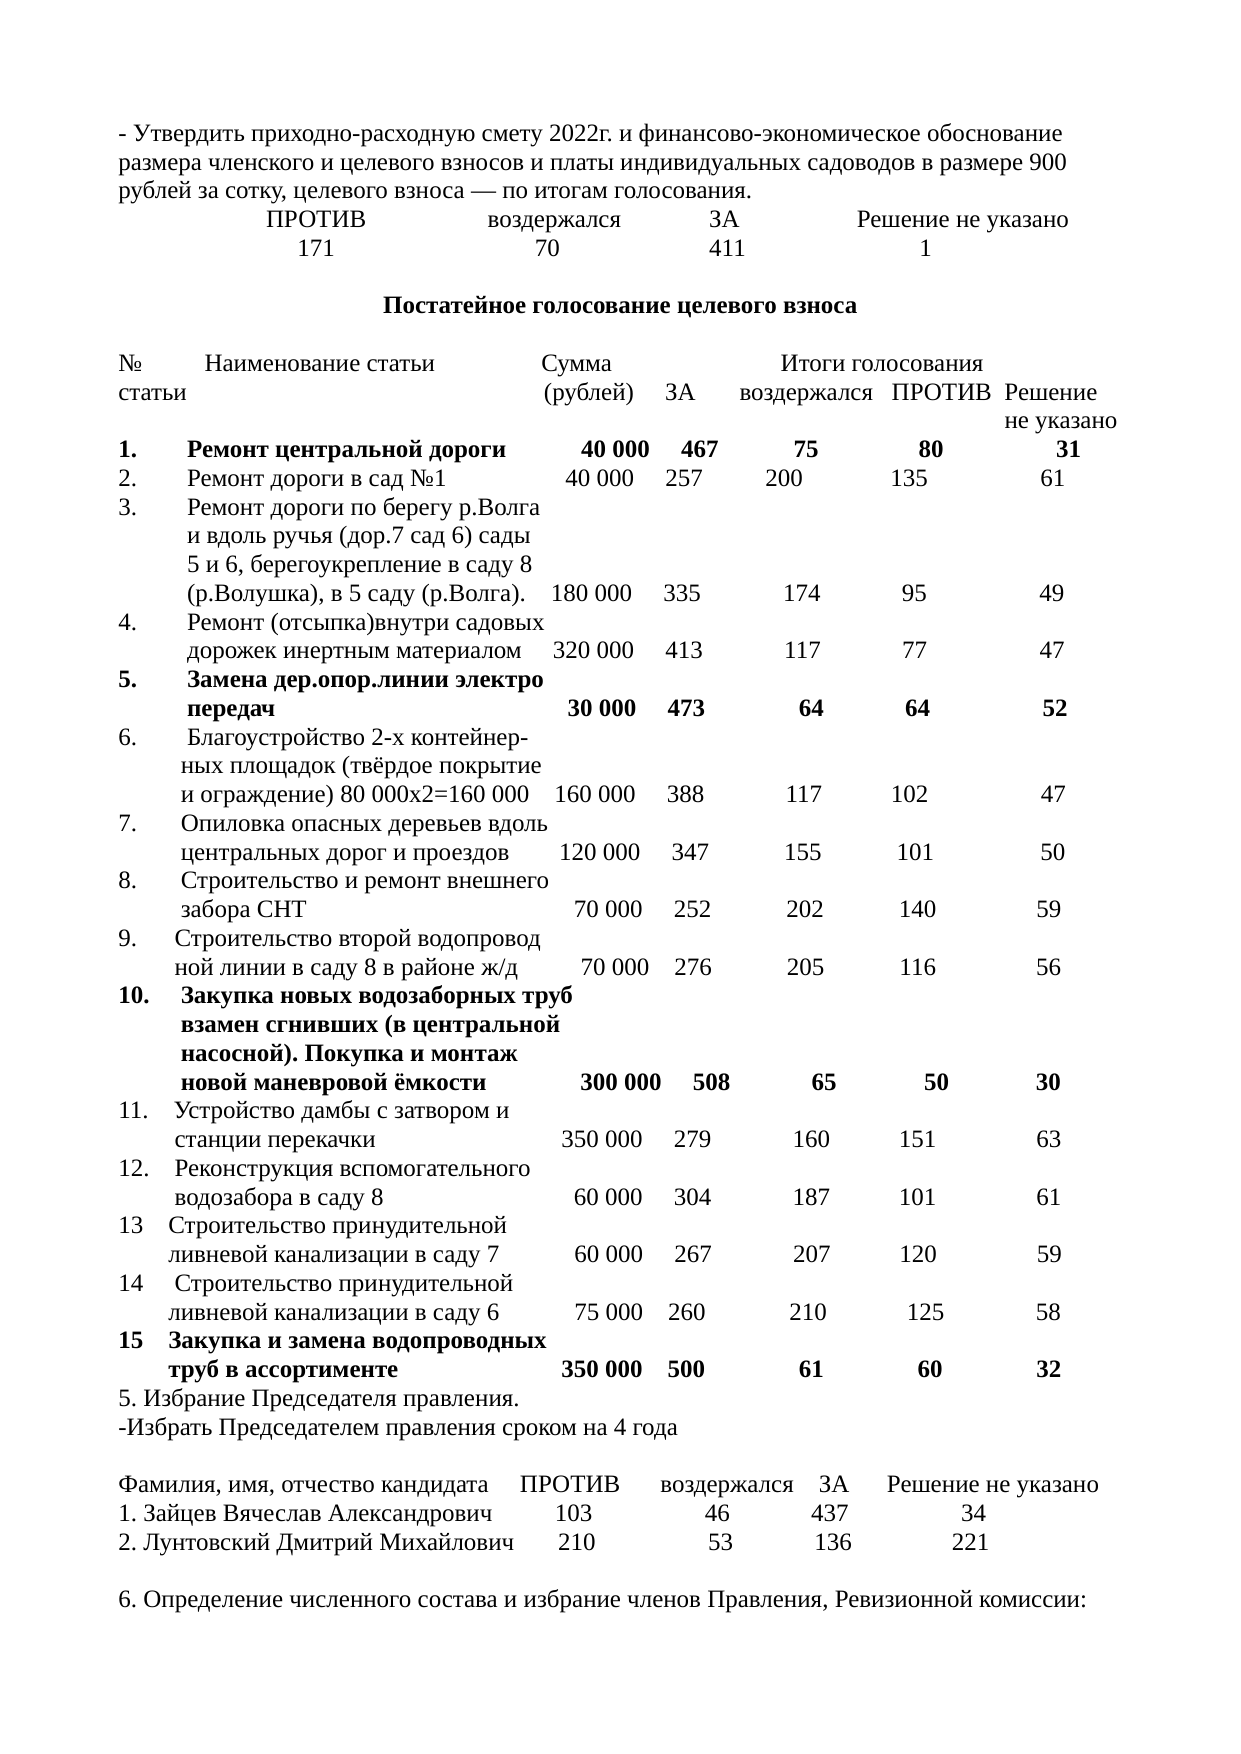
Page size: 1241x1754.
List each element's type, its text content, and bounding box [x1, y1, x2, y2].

text 1. Ремонт центральной дороги 40 000 467 75 80 31 [118, 434, 1122, 463]
text 9. Строительство второй водопровод [118, 923, 1122, 952]
text Постатейное голосование целевого взноса [118, 291, 1122, 319]
text станции перекачки 350 000 279 160 151 63 [118, 1124, 1122, 1153]
text ных площадок (твёрдое покрытие [118, 751, 1122, 779]
text ливневой канализации в саду 6 75 000 260 210 125 58 [118, 1297, 1122, 1326]
text 4. Ремонт (отсыпка)внутри садовых [118, 607, 1122, 636]
text 6. Благоустройство 2-х контейнер- [118, 722, 1122, 751]
text ПРОТИВ воздержался ЗА Решение не указано [118, 204, 1122, 233]
text ной линии в саду 8 в районе ж/д 70 000 276 205 116 56 [118, 952, 1122, 981]
text 1. Зайцев Вячеслав Александрович 103 46 437 34 [118, 1498, 1122, 1527]
text ливневой канализации в саду 7 60 000 267 207 120 59 [118, 1239, 1122, 1268]
text и ограждение) 80 000х2=160 000 160 000 388 117 102 47 [118, 779, 1122, 808]
text дорожек инертным материалом 320 000 413 117 77 47 [118, 636, 1122, 664]
text -Избрать Председателем правления сроком на 4 года [118, 1412, 1122, 1441]
text 15 Закупка и замена водопроводных [118, 1326, 1122, 1354]
text 2. Ремонт дороги в сад №1 40 000 257 200 135 61 [118, 463, 1122, 492]
text 10. Закупка новых водозаборных труб [118, 981, 1122, 1009]
text новой маневровой ёмкости 300 000 508 65 50 30 [118, 1067, 1122, 1096]
text 7. Опиловка опасных деревьев вдоль [118, 808, 1122, 837]
text 171 70 411 1 [118, 233, 1122, 262]
text статьи (рублей) ЗА воздержался ПРОТИВ Решение [118, 377, 1122, 406]
text труб в ассортименте 350 000 500 61 60 32 [118, 1354, 1122, 1383]
text 14 Строительство принудительной [118, 1268, 1122, 1297]
text 8. Строительство и ремонт внешнего [118, 866, 1122, 894]
text 12. Реконструкция вспомогательного [118, 1153, 1122, 1182]
text 6. Определение численного состава и избрание членов Правления, Ревизионной комиссии: [118, 1584, 1122, 1613]
text 5. Замена дер.опор.линии электро [118, 664, 1122, 693]
text 5 и 6, берегоукрепление в саду 8 [118, 549, 1122, 578]
text размера членского и целевого взносов и платы индивидуальных садоводов в размере 900 рублей за сотку, целевого взноса — по итогам голосования. [118, 147, 1122, 204]
text 5. Избрание Председателя правления. [118, 1383, 1122, 1412]
text (р.Волушка), в 5 саду (р.Волга). 180 000 335 174 95 49 [118, 578, 1122, 607]
text 3. Ремонт дороги по берегу р.Волга [118, 492, 1122, 521]
text насосной). Покупка и монтаж [118, 1038, 1122, 1067]
text не указано [118, 406, 1122, 434]
text и вдоль ручья (дор.7 сад 6) сады [118, 521, 1122, 549]
text 2. Лунтовский Дмитрий Михайлович 210 53 136 221 [118, 1527, 1122, 1556]
text 11. Устройство дамбы с затвором и [118, 1096, 1122, 1124]
text передач 30 000 473 64 64 52 [118, 693, 1122, 722]
text водозабора в саду 8 60 000 304 187 101 61 [118, 1182, 1122, 1211]
text Фамилия, имя, отчество кандидата ПРОТИВ воздержался ЗА Решение не указано [118, 1469, 1122, 1498]
text центральных дорог и проездов 120 000 347 155 101 50 [118, 837, 1122, 866]
text № Наименование статьи Сумма Итоги голосования [118, 348, 1122, 377]
text взамен сгнивших (в центральной [118, 1009, 1122, 1038]
text 13 Строительство принудительной [118, 1211, 1122, 1239]
text - Утвердить приходно-расходную смету 2022г. и финансово-экономическое обоснование [118, 118, 1122, 147]
text забора СНТ 70 000 252 202 140 59 [118, 894, 1122, 923]
